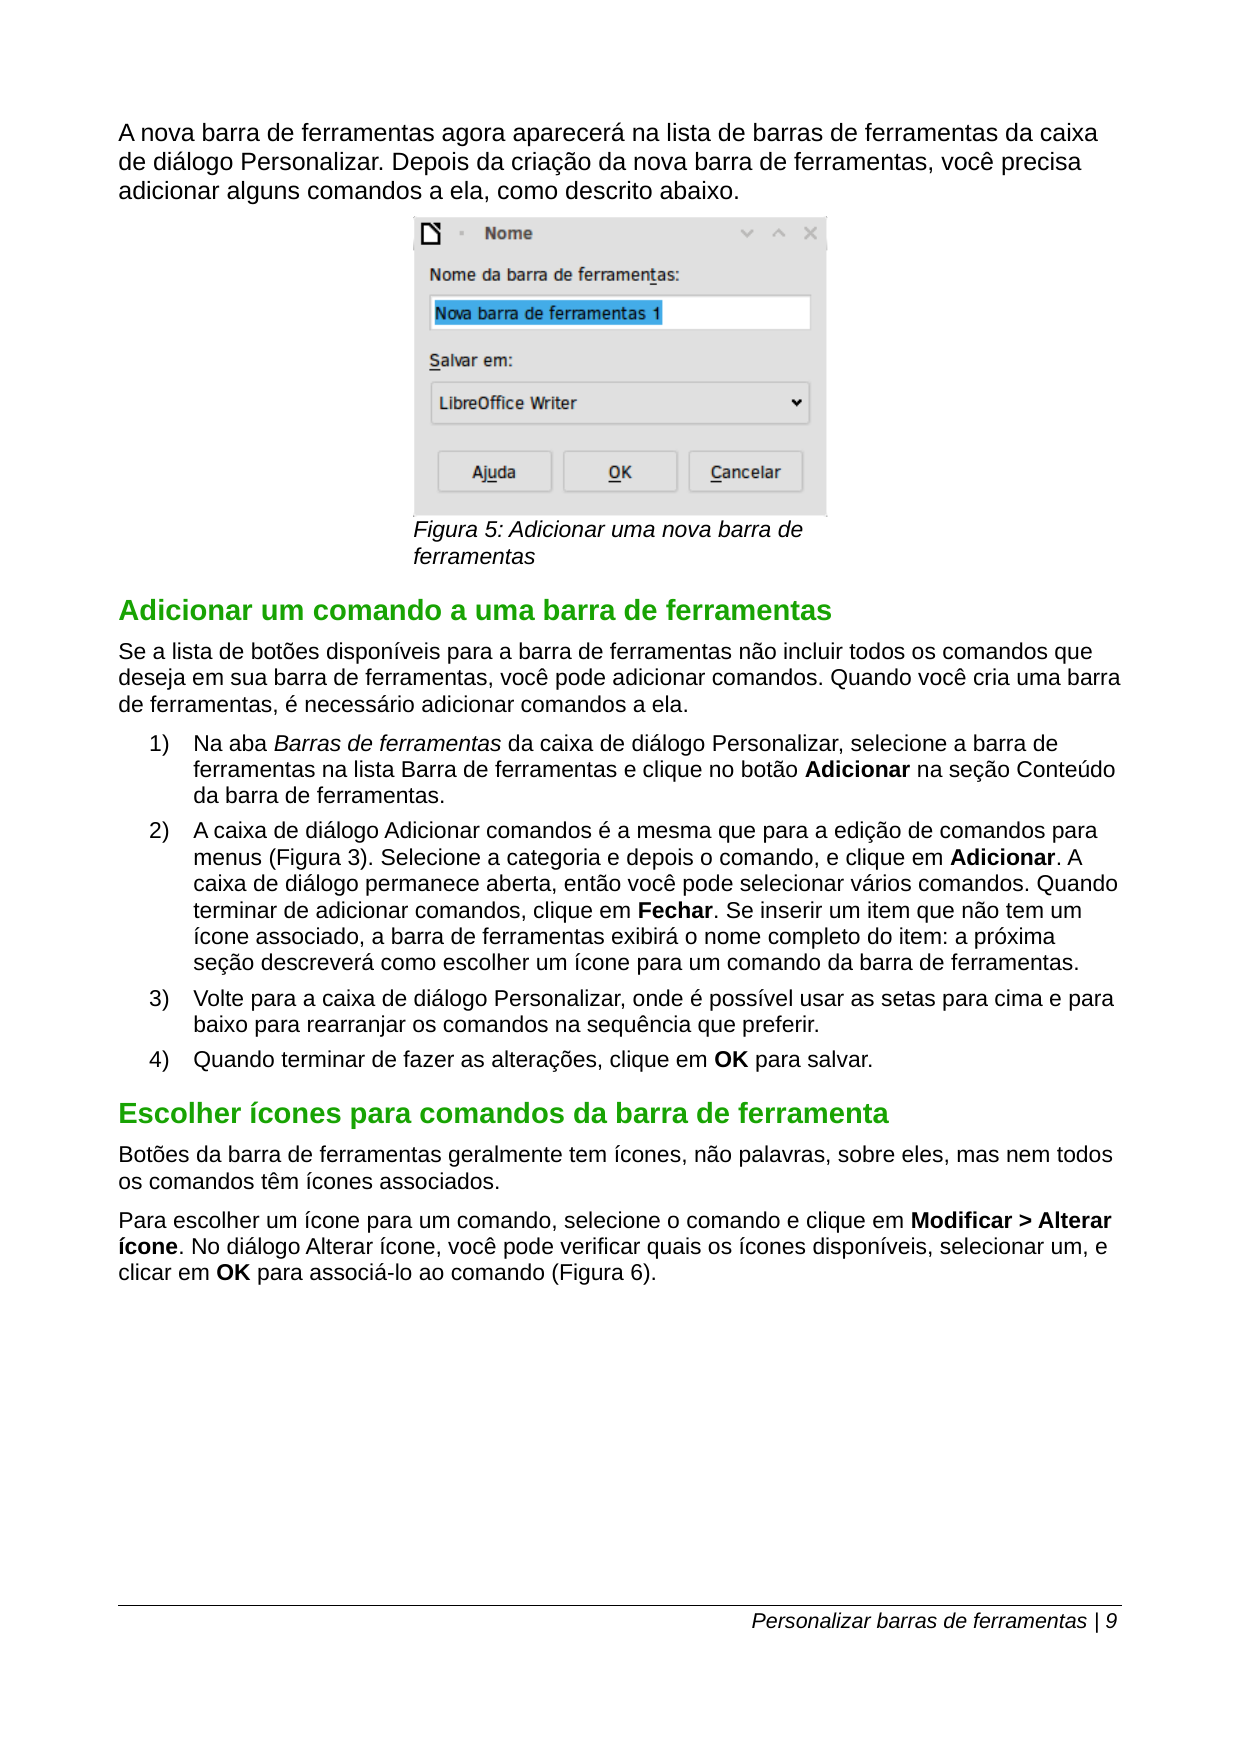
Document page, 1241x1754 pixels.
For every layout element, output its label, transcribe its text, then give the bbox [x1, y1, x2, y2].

subtitle Adicionar um comando a uma barra de ferramentas [118, 593, 1122, 626]
list Quando terminar de fazer as alterações, clique em OK para salvar. [169, 1046, 1122, 1072]
list A caixa de diálogo Adicionar comandos é a mesma que para a edição de comandos para menus (Figura 3). Selecione a categoria e depois o comando, e clique em Adicionar. A caixa de diálogo permanece aberta, então você pode selecionar vários comandos. Quando terminar de adicionar comandos, clique em Fechar. Se inserir um item que não tem um ícone associado, a barra de ferramentas exibirá o nome completo do item: a próxima seção descreverá como escolher um ícone para um comando da barra de ferramentas. [169, 817, 1122, 976]
text Botões da barra de ferramentas geralmente tem ícones, não palavras, sobre eles, mas nem todos os comandos têm ícones associados. [118, 1141, 1122, 1194]
text Figura 5: Adicionar uma nova barra de ferramentas [413, 517, 827, 569]
text A nova barra de ferramentas agora aparecerá na lista de barras de ferramentas da caixa de diálogo Personalizar. Depois da criação da nova barra de ferramentas, você precisa adicionar alguns comandos a ela, como descrito abaixo. [118, 118, 1122, 204]
list Na aba Barras de ferramentas da caixa de diálogo Personalizar, selecione a barra de ferramentas na lista Barra de ferramentas e clique no botão Adicionar na seção Conteúdo da barra de ferramentas. [169, 729, 1122, 809]
list Volte para a caixa de diálogo Personalizar, onde é possível usar as setas para cima e para baixo para rearranjar os comandos na sequência que preferir. [169, 984, 1122, 1037]
subtitle Escolher ícones para comandos da barra de ferramenta [118, 1096, 1122, 1129]
picture [413, 216, 828, 517]
text Para escolher um ícone para um comando, selecione o comando e clique em Modificar > Alterar ícone. No diálogo Alterar ícone, você pode verificar quais os ícones disponíveis, selecionar um, e clicar em OK para associá-lo ao comando (Figura 6). [118, 1207, 1122, 1286]
list Se a lista de botões disponíveis para a barra de ferramentas não incluir todos os comandos que deseja em sua barra de ferramentas, você pode adicionar comandos. Quando você cria uma barra de ferramentas, é necessário adicionar comandos a ela. [118, 638, 1122, 717]
